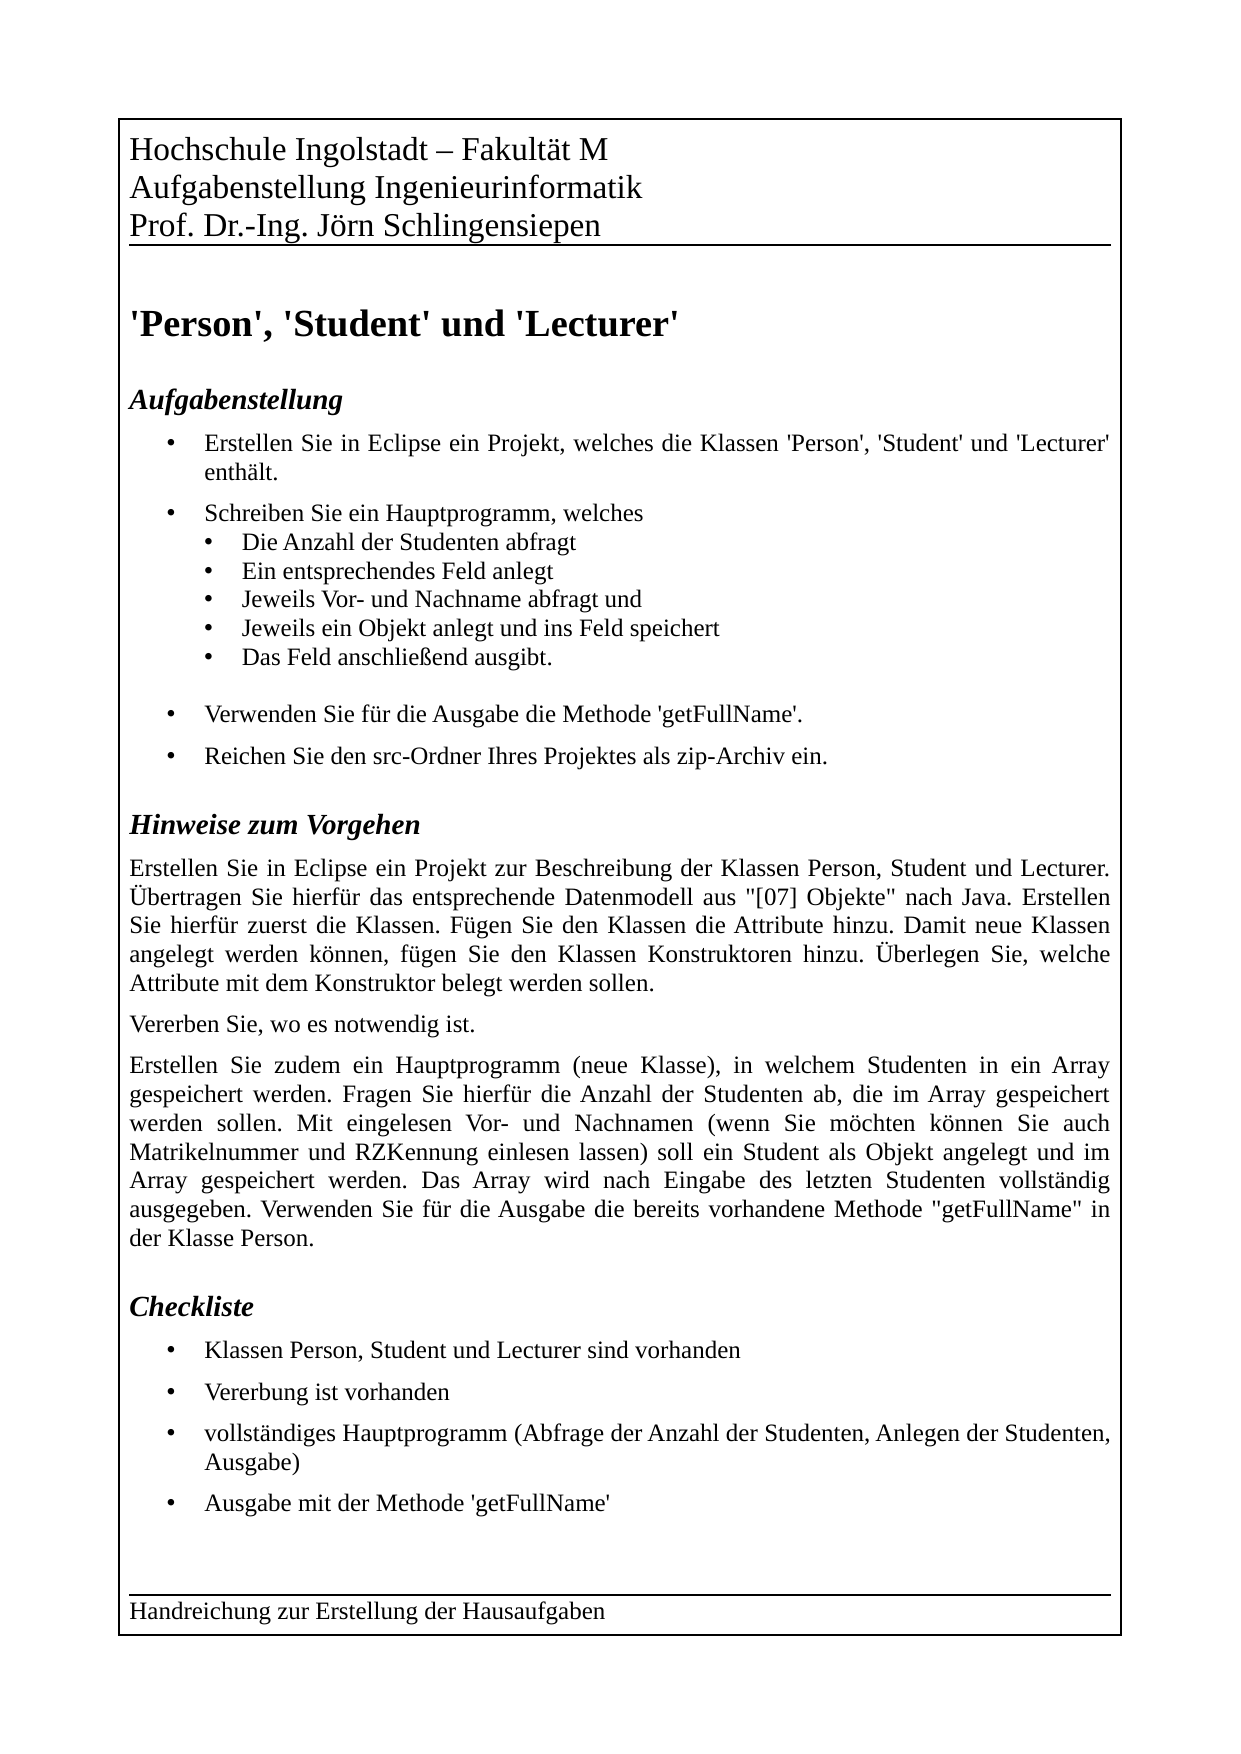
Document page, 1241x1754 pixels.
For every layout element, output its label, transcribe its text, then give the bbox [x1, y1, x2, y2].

list Klassen Person, Student und Lecturer sind vorhanden [167, 1335, 1111, 1364]
list Jeweils Vor- und Nachname abfragt und [204, 584, 1111, 613]
subtitle Hinweise zum Vorgehen [129, 807, 1111, 841]
list Schreiben Sie ein Hauptprogramm, welches [167, 498, 1111, 527]
list Das Feld anschließend ausgibt. [204, 642, 1111, 671]
subtitle Aufgabenstellung [129, 382, 1111, 416]
list Jeweils ein Objekt anlegt und ins Feld speichert [204, 613, 1111, 642]
list Ein entsprechendes Feld anlegt [204, 556, 1111, 584]
list vollständiges Hauptprogramm (Abfrage der Anzahl der Studenten, Anlegen der Studenten, Ausgabe) [167, 1418, 1111, 1475]
text Erstellen Sie zudem ein Hauptprogramm (neue Klasse), in welchem Studenten in ein Array gespeichert werden. Fragen Sie hierfür die Anzahl der Studenten ab, die im Array gespeichert werden sollen. Mit eingelesen Vor- und Nachnamen (wenn Sie möchten können Sie auch Matrikelnummer und RZKennung einlesen lassen) soll ein Student als Objekt angelegt und im Array gespeichert werden. Das Array wird nach Eingabe des letzten Studenten vollständig ausgegeben. Verwenden Sie für die Ausgabe die bereits vorhandene Methode "getFullName" in der Klasse Person. [129, 1051, 1111, 1252]
text Erstellen Sie in Eclipse ein Projekt zur Beschreibung der Klassen Person, Student und Lecturer. Übertragen Sie hierfür das entsprechende Datenmodell aus "[07] Objekte" nach Java. Erstellen Sie hierfür zuerst die Klassen. Fügen Sie den Klassen die Attribute hinzu. Damit neue Klassen angelegt werden können, fügen Sie den Klassen Konstruktoren hinzu. Überlegen Sie, welche Attribute mit dem Konstruktor belegt werden sollen. [129, 853, 1111, 997]
list Verwenden Sie für die Ausgabe die Methode 'getFullName'. [167, 699, 1111, 728]
text Vererben Sie, wo es notwendig ist. [129, 1009, 1111, 1038]
list Reichen Sie den src-Ordner Ihres Projektes als zip-Archiv ein. [167, 741, 1111, 769]
list Die Anzahl der Studenten abfragt [204, 527, 1111, 556]
subtitle Checkliste [129, 1289, 1111, 1323]
list Ausgabe mit der Methode 'getFullName' [167, 1488, 1111, 1517]
list Vererbung ist vorhanden [167, 1377, 1111, 1405]
list Erstellen Sie in Eclipse ein Projekt, welches die Klassen 'Person', 'Student' und 'Lecturer' enthält. [167, 428, 1111, 486]
subtitle 'Person', 'Student' und 'Lecturer' [129, 301, 1111, 345]
